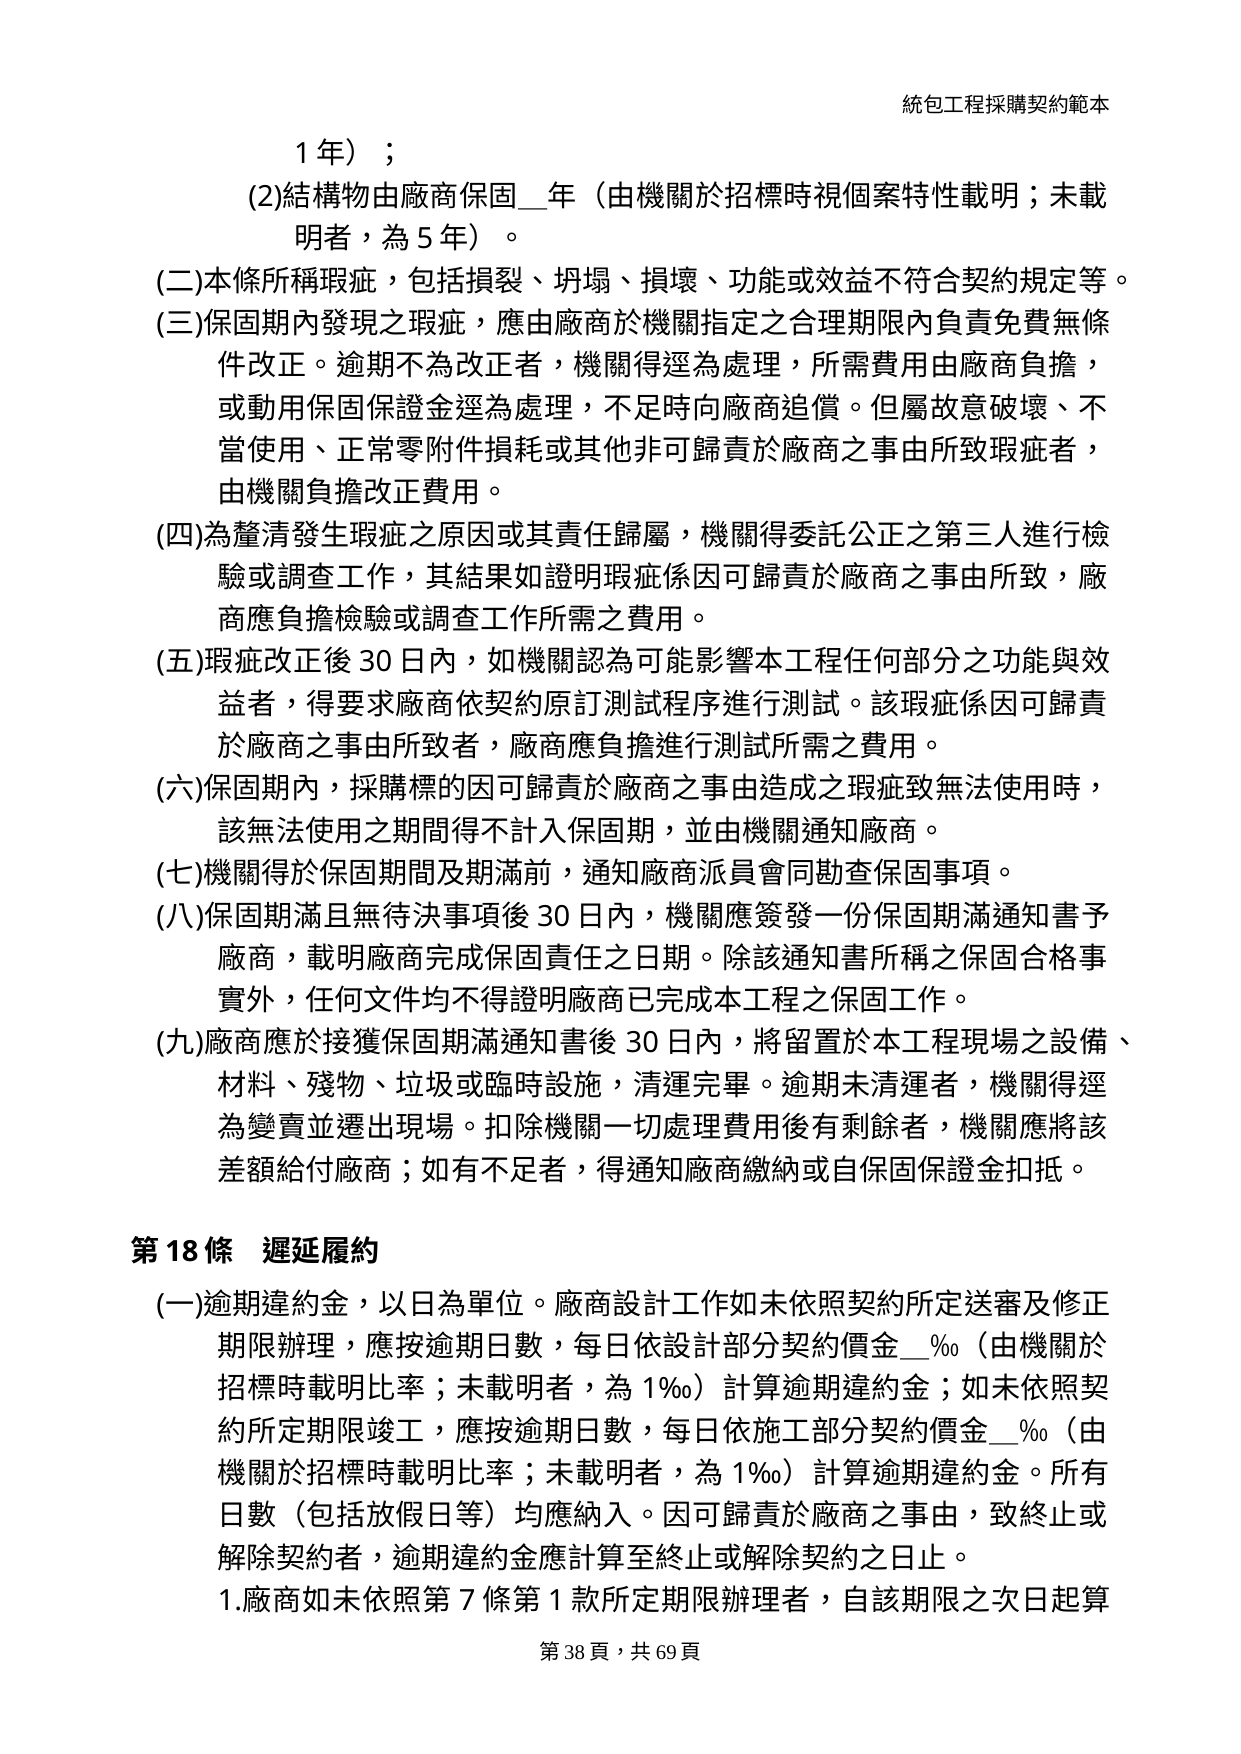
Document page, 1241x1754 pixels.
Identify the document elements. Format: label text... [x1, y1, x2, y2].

text 1年）； [248, 130, 1110, 172]
text (七)機關得於保固期間及期滿前，通知廠商派員會同勘查保固事項。 [156, 850, 1110, 892]
text (四)為釐清發生瑕疵之原因或其責任歸屬，機關得委託公正之第三人進行檢驗或調查工作，其結果如證明瑕疵係因可歸責於廠商之事由所致，廠商應負擔檢驗或調查工作所需之費用。 [156, 511, 1110, 638]
text 1.廠商如未依照第7條第1款所定期限辦理者，自該期限之次日起算 [217, 1577, 1110, 1619]
text 第18條 遲延履約 [130, 1228, 1110, 1270]
text (一)逾期違約金，以日為單位。廠商設計工作如未依照契約所定送審及修正期限辦理，應按逾期日數，每日依設計部分契約價金＿‰（由機關於招標時載明比率；未載明者，為1‰）計算逾期違約金；如未依照契約所定期限竣工，應按逾期日數，每日依施工部分契約價金＿‰（由機關於招標時載明比率；未載明者，為1‰）計算逾期違約金。所有日數（包括放假日等）均應納入。因可歸責於廠商之事由，致終止或解除契約者，逾期違約金應計算至終止或解除契約之日止。 [156, 1280, 1110, 1577]
text (2)結構物由廠商保固＿年（由機關於招標時視個案特性載明；未載明者，為5年）。 [248, 172, 1110, 257]
text (二)本條所稱瑕疵，包括損裂、坍塌、損壞、功能或效益不符合契約規定等。 [156, 257, 1110, 299]
text (八)保固期滿且無待決事項後30日內，機關應簽發一份保固期滿通知書予廠商，載明廠商完成保固責任之日期。除該通知書所稱之保固合格事實外，任何文件均不得證明廠商已完成本工程之保固工作。 [156, 892, 1110, 1019]
text (九)廠商應於接獲保固期滿通知書後30日內，將留置於本工程現場之設備、材料、殘物、垃圾或臨時設施，清運完畢。逾期未清運者，機關得逕為變賣並遷出現場。扣除機關一切處理費用後有剩餘者，機關應將該差額給付廠商；如有不足者，得通知廠商繳納或自保固保證金扣抵。 [156, 1019, 1110, 1188]
text (五)瑕疵改正後30日內，如機關認為可能影響本工程任何部分之功能與效益者，得要求廠商依契約原訂測試程序進行測試。該瑕疵係因可歸責於廠商之事由所致者，廠商應負擔進行測試所需之費用。 [156, 638, 1110, 765]
text (三)保固期內發現之瑕疵，應由廠商於機關指定之合理期限內負責免費無條件改正。逾期不為改正者，機關得逕為處理，所需費用由廠商負擔，或動用保固保證金逕為處理，不足時向廠商追償。但屬故意破壞、不當使用、正常零附件損耗或其他非可歸責於廠商之事由所致瑕疵者，由機關負擔改正費用。 [156, 299, 1110, 511]
text (六)保固期內，採購標的因可歸責於廠商之事由造成之瑕疵致無法使用時，該無法使用之期間得不計入保固期，並由機關通知廠商。 [156, 765, 1110, 850]
